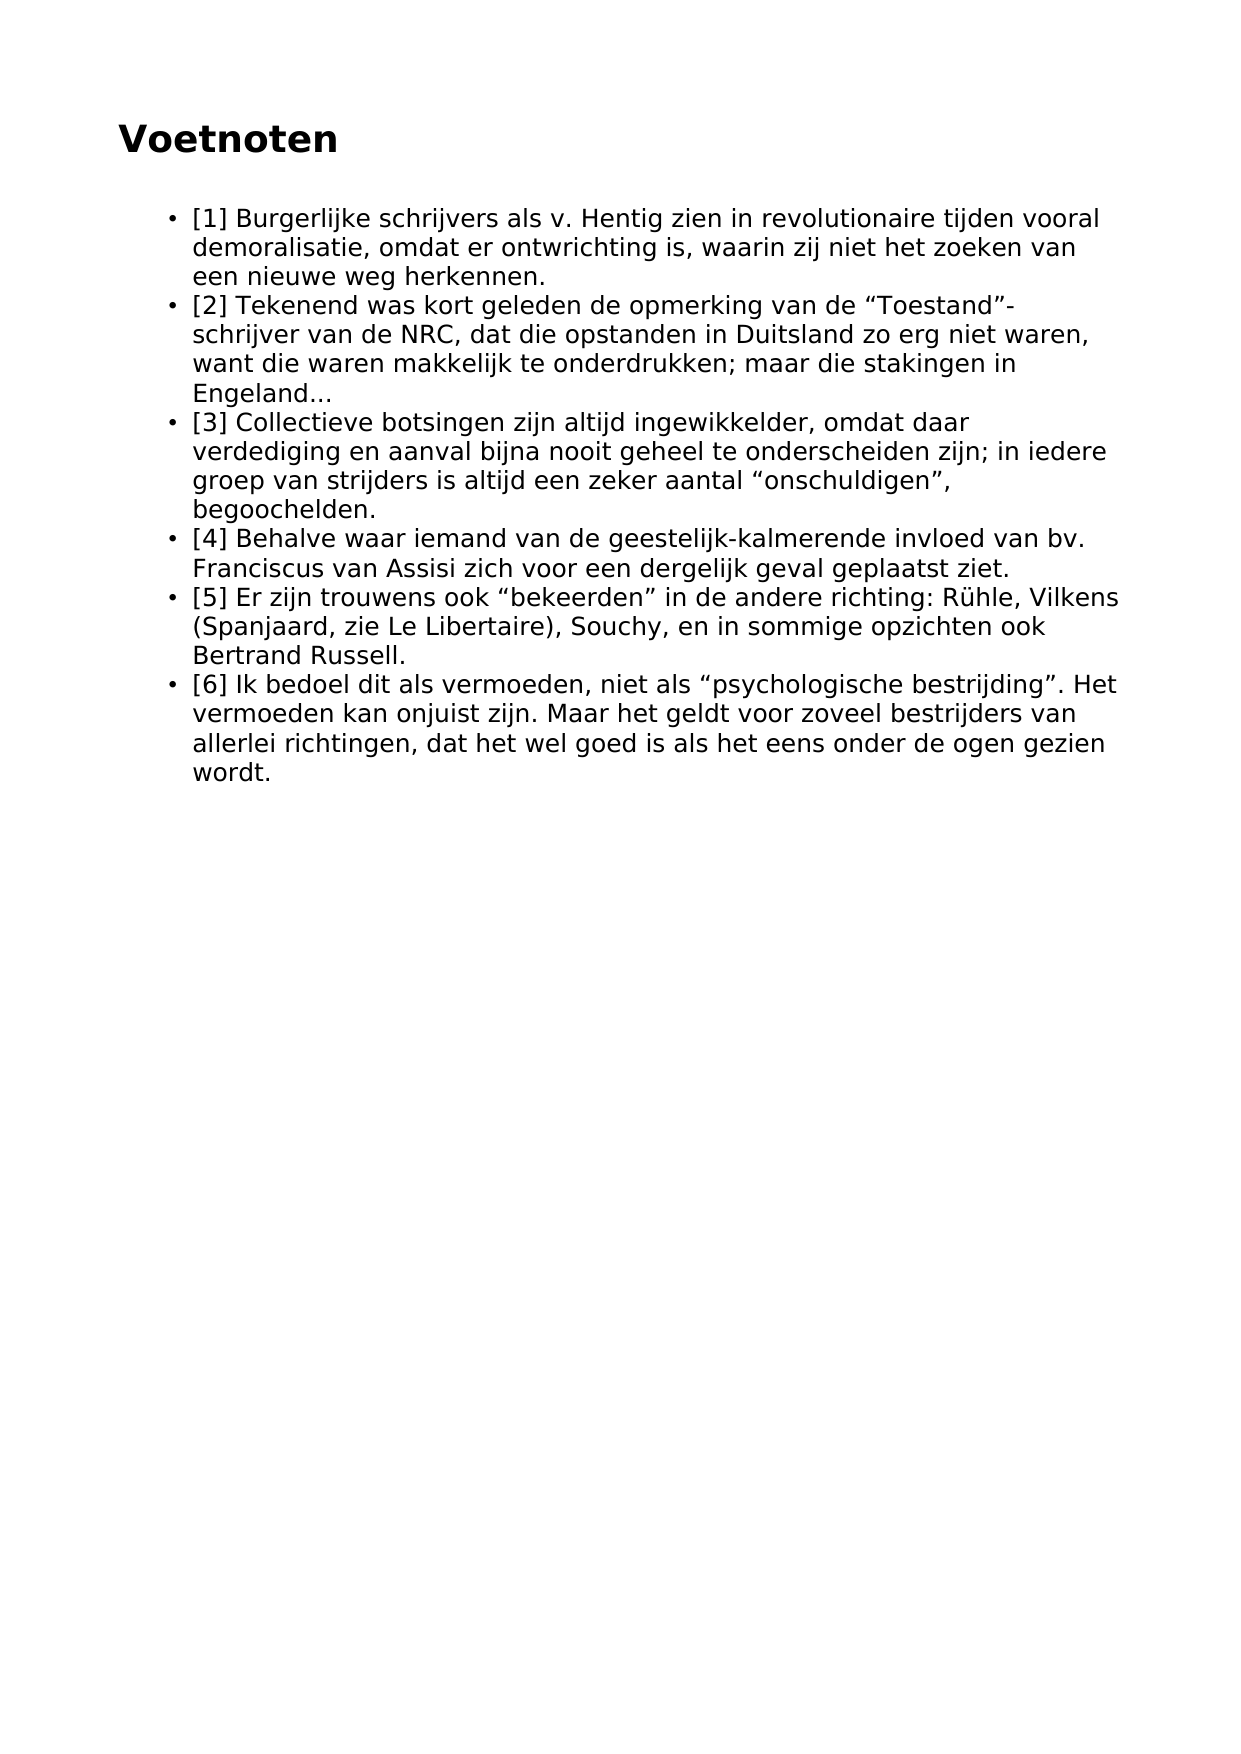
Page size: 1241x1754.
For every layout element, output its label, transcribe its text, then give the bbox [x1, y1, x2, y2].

list [1] Burgerlijke schrijvers als v. Hentig zien in revolutionaire tijden vooral demoralisatie, omdat er ontwrichting is, waarin zij niet het zoeken van een nieuwe weg herkennen. [177, 204, 1122, 291]
list [6] Ik bedoel dit als vermoeden, niet als “psychologische bestrijding”. Het vermoeden kan onjuist zijn. Maar het geldt voor zoveel bestrijders van allerlei richtingen, dat het wel goed is als het eens onder de ogen gezien wordt. [177, 670, 1122, 787]
subtitle Voetnoten [118, 118, 1122, 162]
list [5] Er zijn trouwens ook “bekeerden” in de andere richting: Rühle, Vilkens (Spanjaard, zie Le Libertaire), Souchy, en in sommige opzichten ook Bertrand Russell. [177, 583, 1122, 670]
list [2] Tekenend was kort geleden de opmerking van de “Toestand”-schrijver van de NRC, dat die opstanden in Duitsland zo erg niet waren, want die waren makkelijk te onderdrukken; maar die stakingen in Engeland... [177, 291, 1122, 408]
list [3] Collectieve botsingen zijn altijd ingewikkelder, omdat daar verdediging en aanval bijna nooit geheel te onderscheiden zijn; in iedere groep van strijders is altijd een zeker aantal “onschuldigen”, begoochelden. [177, 408, 1122, 524]
list [4] Behalve waar iemand van de geestelijk-kalmerende invloed van bv. Franciscus van Assisi zich voor een dergelijk geval geplaatst ziet. [177, 524, 1122, 583]
